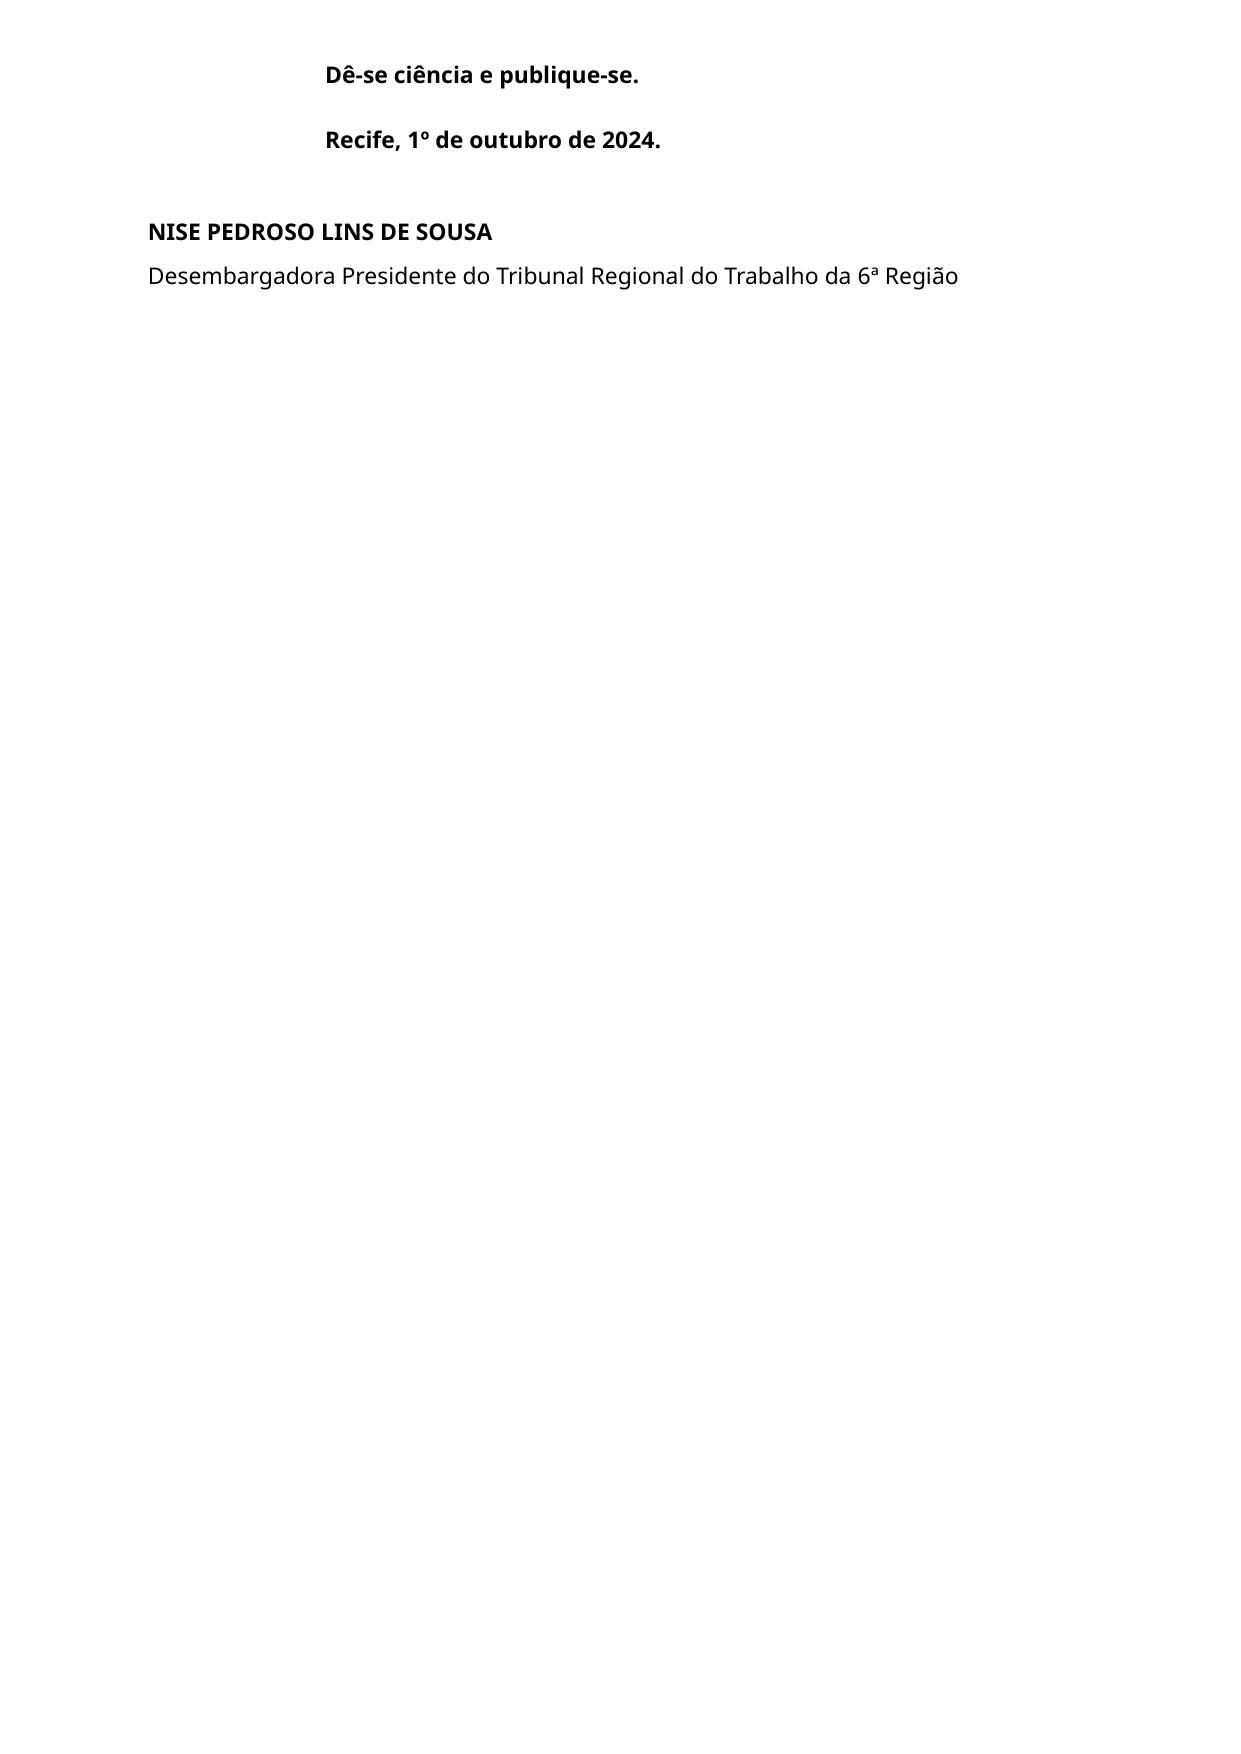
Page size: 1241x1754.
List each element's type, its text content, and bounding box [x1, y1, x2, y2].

text NISE PEDROSO LINS DE SOUSA [148, 216, 1093, 248]
text Dê-se ciência e publique-se. [148, 59, 1092, 90]
text Desembargadora Presidente do Tribunal Regional do Trabalho da 6ª Região [148, 260, 1093, 291]
text Recife, 1º de outubro de 2024. [148, 124, 1092, 155]
